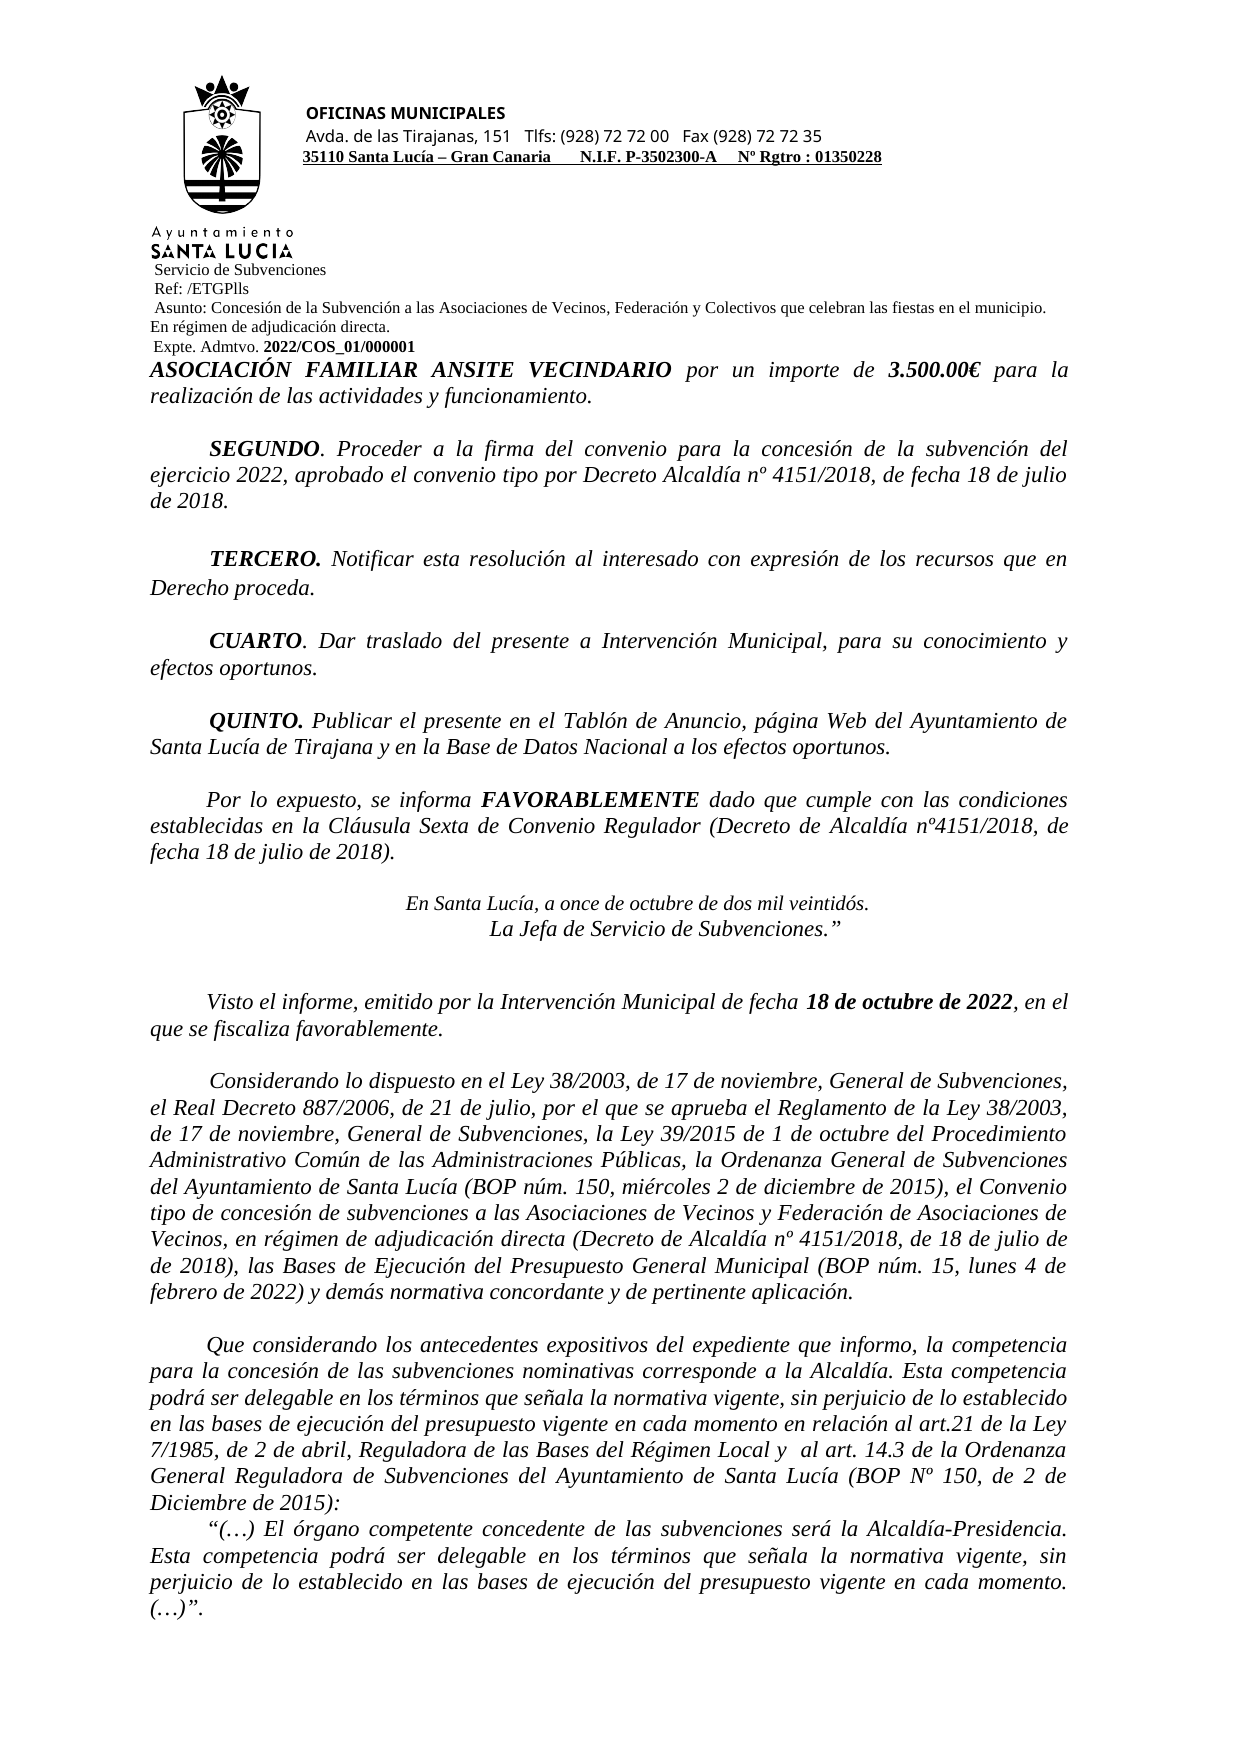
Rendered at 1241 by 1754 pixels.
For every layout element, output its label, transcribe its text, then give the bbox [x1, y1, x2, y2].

text CUARTO. Dar traslado del presente a Intervención Municipal, para su conocimiento y efectos oportunos. [150, 628, 1069, 680]
text SEGUNDO. Proceder a la firma del convenio para la concesión de la subvención del ejercicio 2022, aprobado el convenio tipo por Decreto Alcaldía nº 4151/2018, de fecha 18 de julio de 2018. [150, 435, 1069, 514]
text QUINTO. Publicar el presente en el Tablón de Anuncio, página Web del Ayuntamiento de Santa Lucía de Tirajana y en la Base de Datos Nacional a los efectos oportunos. [150, 707, 1069, 759]
text TERCERO. Notificar esta resolución al interesado con expresión de los recursos que en Derecho proceda. [150, 543, 1069, 601]
list La Jefa de Servicio de Subvenciones.” [262, 915, 1069, 942]
text En Santa Lucía, a once de octubre de dos mil veintidós. [150, 891, 1069, 915]
text ASOCIACIÓN FAMILIAR ANSITE VECINDARIO por un importe de 3.500.00€ para la realización de las actividades y funcionamiento. [150, 356, 1069, 408]
text Que considerando los antecedentes expositivos del expediente que informo, la competencia para la concesión de las subvenciones nominativas corresponde a la Alcaldía. Esta competencia podrá ser delegable en los términos que señala la normativa vigente, sin perjuicio de lo establecido en las bases de ejecución del presupuesto vigente en cada momento en relación al art.21 de la Ley 7/1985, de 2 de abril, Reguladora de las Bases del Régimen Local y al art. 14.3 de la Ordenanza General Reguladora de Subvenciones del Ayuntamiento de Santa Lucía (BOP Nº 150, de 2 de Diciembre de 2015): [150, 1331, 1069, 1515]
text Considerando lo dispuesto en el Ley 38/2003, de 17 de noviembre, General de Subvenciones, el Real Decreto 887/2006, de 21 de julio, por el que se aprueba el Reglamento de la Ley 38/2003, de 17 de noviembre, General de Subvenciones, la Ley 39/2015 de 1 de octubre del Procedimiento Administrativo Común de las Administraciones Públicas, la Ordenanza General de Subvenciones del Ayuntamiento de Santa Lucía (BOP núm. 150, miércoles 2 de diciembre de 2015), el Convenio tipo de concesión de subvenciones a las Asociaciones de Vecinos y Federación de Asociaciones de Vecinos, en régimen de adjudicación directa (Decreto de Alcaldía nº 4151/2018, de 18 de julio de de 2018), las Bases de Ejecución del Presupuesto General Municipal (BOP núm. 15, lunes 4 de febrero de 2022) y demás normativa concordante y de pertinente aplicación. [150, 1067, 1069, 1304]
text Por lo expuesto, se informa FAVORABLEMENTE dado que cumple con las condiciones establecidas en la Cláusula Sexta de Convenio Regulador (Decreto de Alcaldía nº4151/2018, de fecha 18 de julio de 2018). [150, 786, 1069, 865]
text “(…) El órgano competente concedente de las subvenciones será la Alcaldía-Presidencia. Esta competencia podrá ser delegable en los términos que señala la normativa vigente, sin perjuicio de lo establecido en las bases de ejecución del presupuesto vigente en cada momento. (…)”. [150, 1515, 1069, 1621]
text Visto el informe, emitido por la Intervención Municipal de fecha 18 de octubre de 2022, en el que se fiscaliza favorablemente. [150, 988, 1069, 1041]
